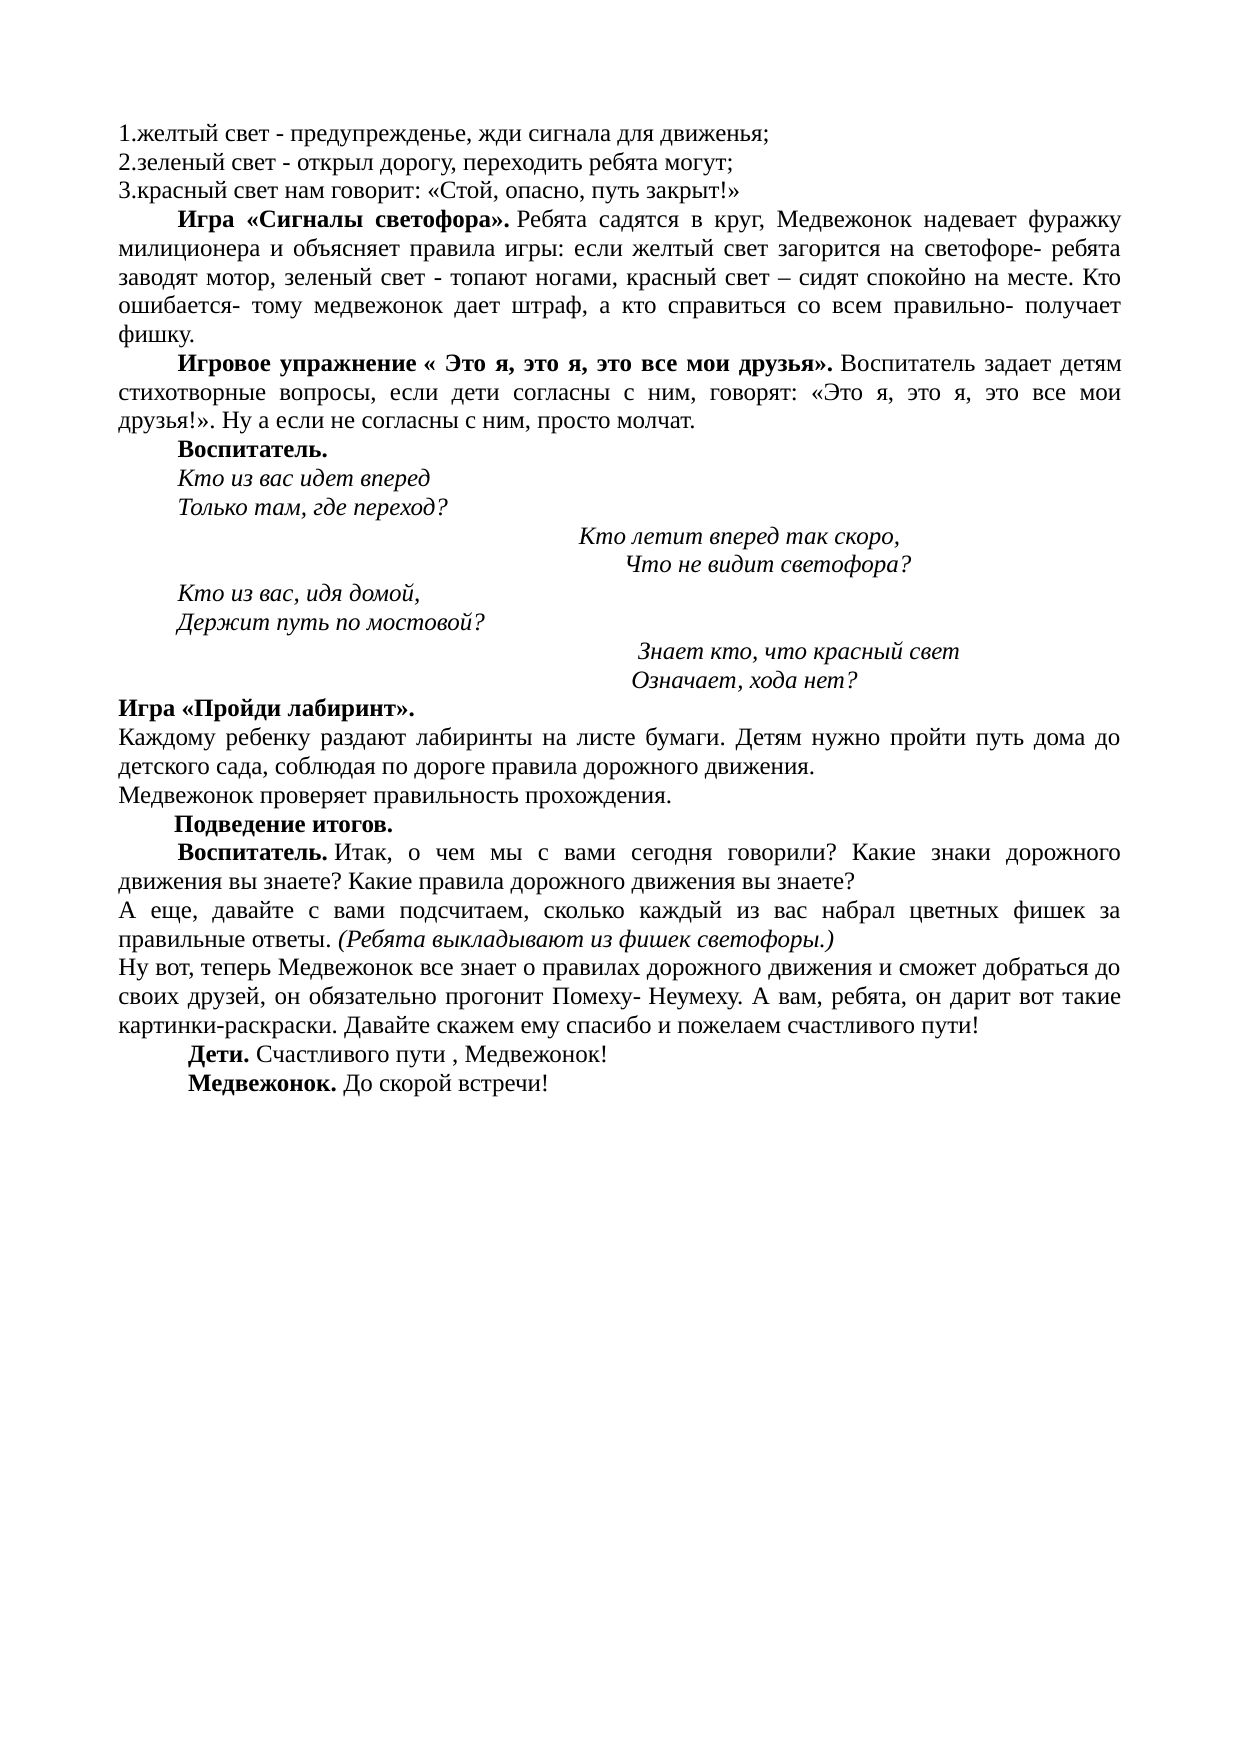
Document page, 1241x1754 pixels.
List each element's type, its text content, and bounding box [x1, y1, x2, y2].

text Подведение итогов. [118, 808, 1122, 837]
text Игра «Сигналы светофора». Ребята садятся в круг, Медвежонок надевает фуражку милиционера и объясняет правила игры: если желтый свет загорится на светофоре- ребята заводят мотор, зеленый свет - топают ногами, красный свет – сидят спокойно на месте. Кто ошибается- тому медвежонок дает штраф, а кто справиться со всем правильно- получает фишку. [118, 204, 1122, 348]
text Игровое упражнение « Это я, это я, это все мои друзья». Воспитатель задает детям стихотворные вопросы, если дети согласны с ним, говорят: «Это я, это я, это все мои друзья!». Ну а если не согласны с ним, просто молчат. [118, 348, 1122, 434]
text Ну вот, теперь Медвежонок все знает о правилах дорожного движения и сможет добраться до своих друзей, он обязательно прогонит Помеху- Неумеху. А вам, ребята, он дарит вот такие картинки-раскраски. Давайте скажем ему спасибо и пожелаем счастливого пути! [118, 952, 1122, 1039]
text Кто из вас идет вперед [118, 463, 1122, 492]
text Воспитатель. [118, 434, 1122, 463]
text Каждому ребенку раздают лабиринты на листе бумаги. Детям нужно пройти путь дома до детского сада, соблюдая по дороге правила дорожного движения. [118, 722, 1122, 780]
text Держит путь по мостовой? [118, 607, 1122, 636]
text Медвежонок. До скорой встречи! [118, 1067, 1122, 1096]
text Воспитатель. Итак, о чем мы с вами сегодня говорили? Какие знаки дорожного движения вы знаете? Какие правила дорожного движения вы знаете? [118, 837, 1122, 895]
text Что не видит светофора? [118, 549, 1122, 578]
list желтый свет - предупрежденье, жди сигнала для движенья; [118, 118, 1122, 147]
text А еще, давайте с вами подсчитаем, сколько каждый из вас набрал цветных фишек за правильные ответы. (Ребята выкладывают из фишек светофоры.) [118, 895, 1122, 952]
text Игра «Пройди лабиринт». [118, 693, 1122, 722]
text Кто летит вперед так скоро, [118, 521, 1122, 549]
text Кто из вас, идя домой, [118, 578, 1122, 607]
list зеленый свет - открыл дорогу, переходить ребята могут; [118, 147, 1122, 176]
text Только там, где переход? [118, 492, 1122, 521]
text Медвежонок проверяет правильность прохождения. [118, 780, 1122, 808]
text Дети. Счастливого пути , Медвежонок! [118, 1039, 1122, 1067]
text Означает, хода нет? [118, 665, 1122, 693]
list красный свет нам говорит: «Стой, опасно, путь закрыт!» [118, 176, 1122, 204]
text Знает кто, что красный свет [118, 636, 1122, 665]
